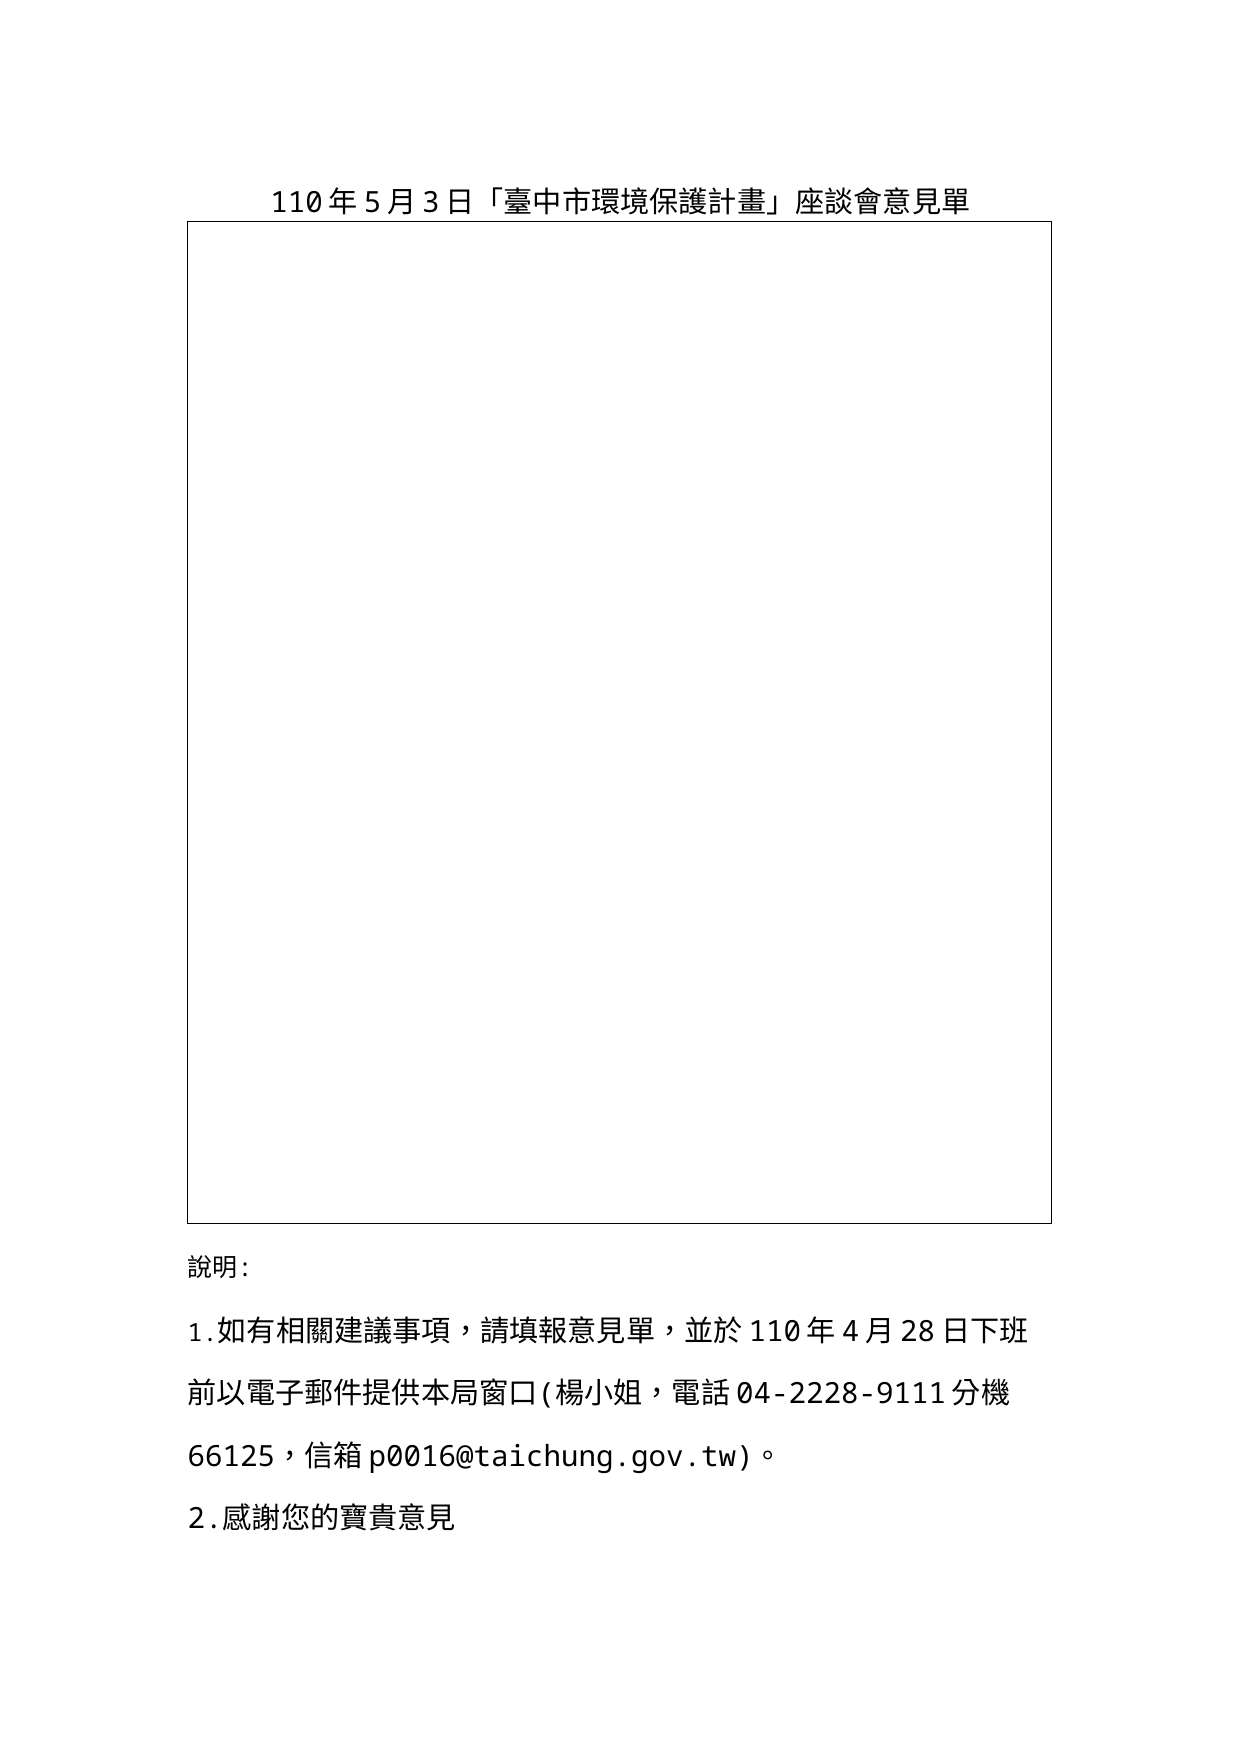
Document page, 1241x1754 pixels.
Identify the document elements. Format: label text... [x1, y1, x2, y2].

text 110年5月3日「臺中市環境保護計畫」座談會意見單 [187, 158, 1053, 221]
text 說明: [187, 1224, 1053, 1287]
table_header [188, 222, 1051, 1223]
text 1.如有相關建議事項，請填報意見單，並於110年4月28日下班前以電子郵件提供本局窗口(楊小姐，電話04-2228-9111分機66125，信箱p0016@taichung.gov.tw)。 [187, 1287, 1053, 1474]
text 2.感謝您的寶貴意見 [187, 1474, 1053, 1537]
